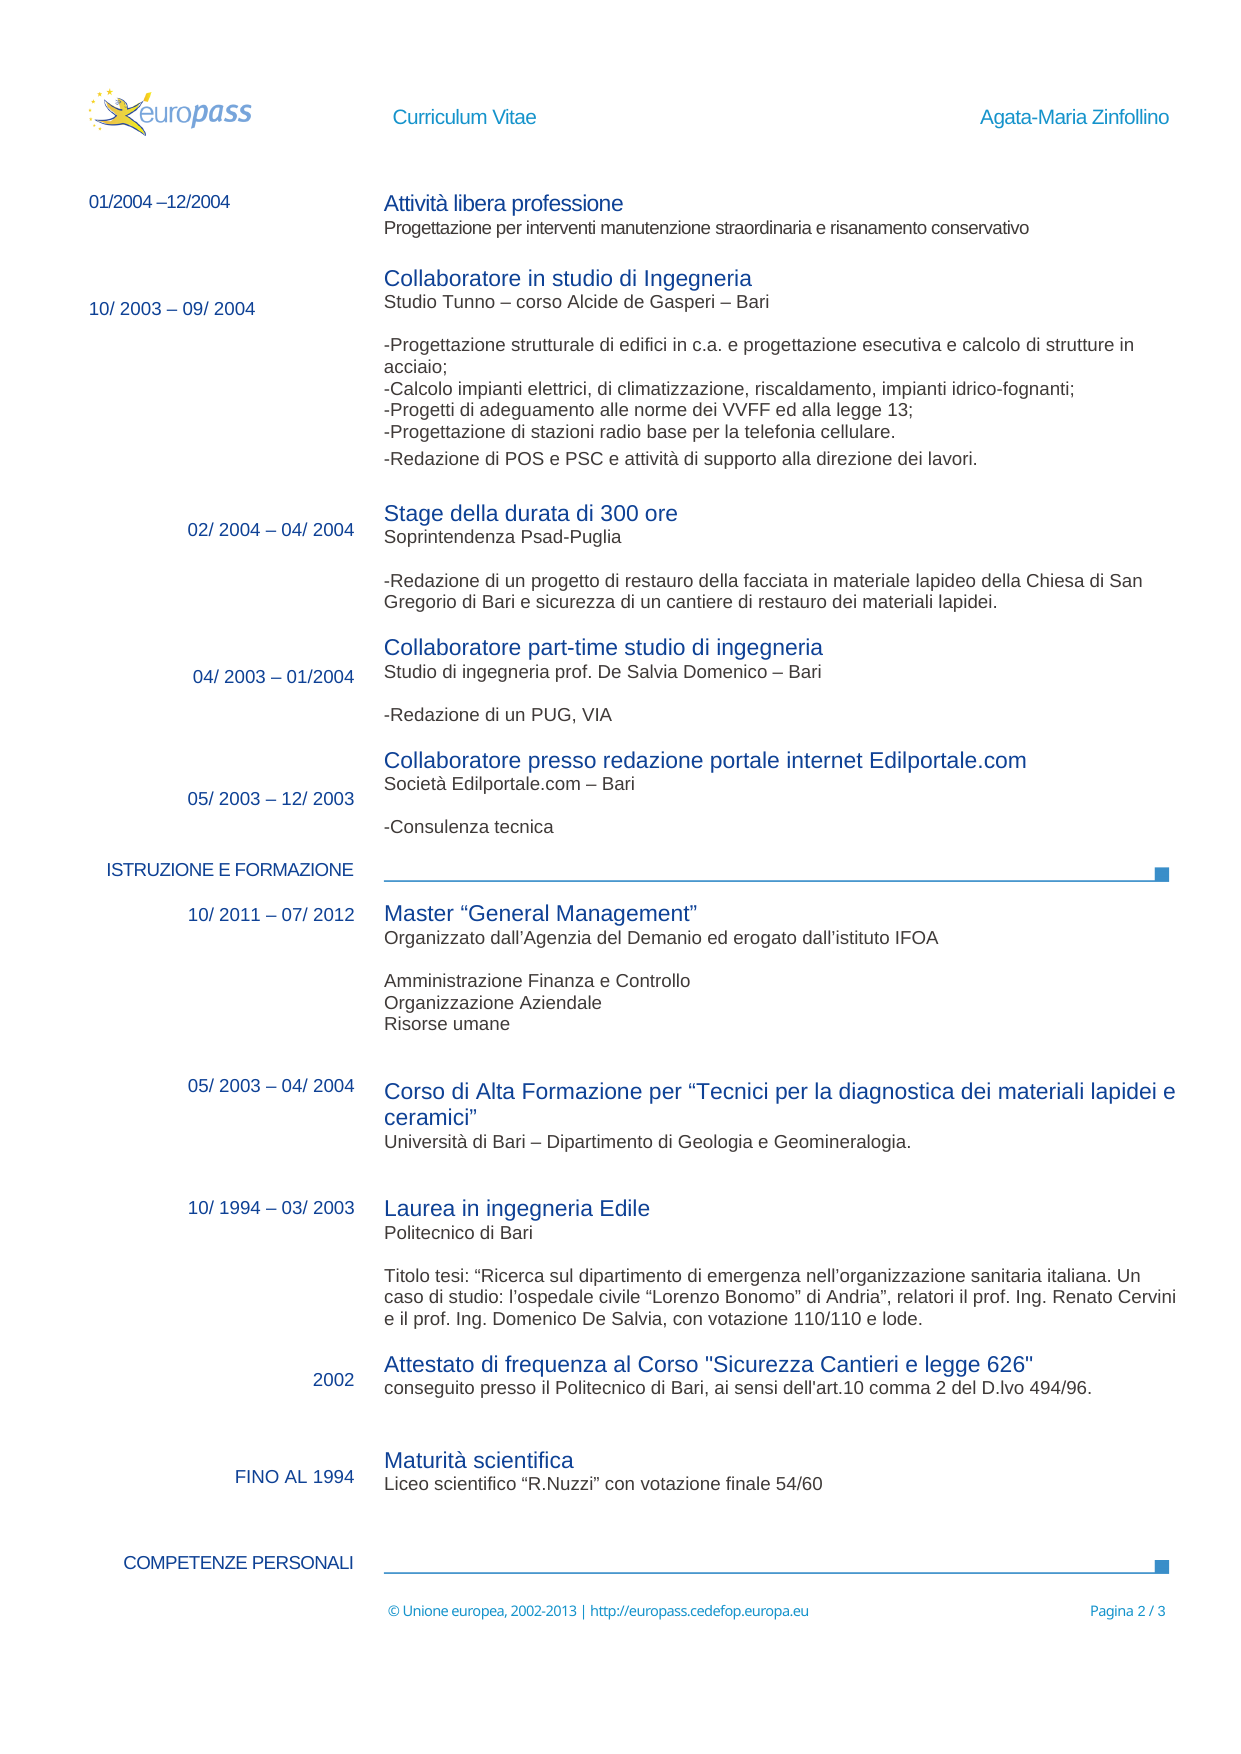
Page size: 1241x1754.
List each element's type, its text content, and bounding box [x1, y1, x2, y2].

table_header ISTRUZIONE E FORMAZIONE [89, 859, 384, 881]
table_header 10/ 2011 – 07/ 2012 05/ 2003 – 04/ 2004 10/ 1994 – 03/ 2003 2002 Fino al 1994 [89, 900, 384, 1514]
table_header Attività libera professione [384, 190, 1169, 217]
table_header [384, 1552, 1169, 1572]
table_header 01/2004 –12/2004 10/ 2003 – 09/ 2004 02/ 2004 – 04/ 2004 04/ 2003 – 01/2004 05/ 2003 – 12/ 2003 [89, 190, 384, 859]
table_header COMPETENZE PERSONALI [89, 1552, 384, 1574]
table_cell Progettazione per interventi manutenzione straordinaria e risanamento conservativo Collaboratore in studio di Ingegneria Studio Tunno – corso Alcide de Gasperi – Bari -Progettazione strutturale di edifici in c.a. e progettazione esecutiva e calcolo di strutture in acciaio; -Calcolo impianti elettrici, di climatizzazione, riscaldamento, impianti idrico-fognanti; -Progetti di adeguamento alle norme dei VVFF ed alla legge 13; -Progettazione di stazioni radio base per la telefonia cellulare. -Redazione di POS e PSC e attività di supporto alla direzione dei lavori. Stage della durata di 300 ore Soprintendenza Psad-Puglia -Redazione di un progetto di restauro della facciata in materiale lapideo della Chiesa di San Gregorio di Bari e sicurezza di un cantiere di restauro dei materiali lapidei. Collaboratore part-time studio di ingegneria Studio di ingegneria prof. De Salvia Domenico – Bari -Redazione di un PUG, VIA Collaboratore presso redazione portale internet Edilportale.com Società Edilportale.com – Bari -Consulenza tecnica [384, 217, 1169, 859]
table_header Master “General Management” Organizzato dall’Agenzia del Demanio ed erogato dall’istituto IFOA Amministrazione Finanza e Controllo Organizzazione Aziendale Risorse umane Corso di Alta Formazione per “Tecnici per la diagnostica dei materiali lapidei e ceramici” Università di Bari – Dipartimento di Geologia e Geomineralogia. Laurea in ingegneria Edile Politecnico di Bari Titolo tesi: “Ricerca sul dipartimento di emergenza nell’organizzazione sanitaria italiana. Un caso di studio: l’ospedale civile “Lorenzo Bonomo” di Andria”, relatori il prof. Ing. Renato Cervini e il prof. Ing. Domenico De Salvia, con votazione 110/110 e lode. Attestato di frequenza al Corso "Sicurezza Cantieri e legge 626" conseguito presso il Politecnico di Bari, ai sensi dell'art.10 comma 2 del D.lvo 494/96. Maturità scientifica Liceo scientifico “R.Nuzzi” con votazione finale 54/60 [384, 900, 1181, 1514]
table_header [384, 859, 1169, 880]
